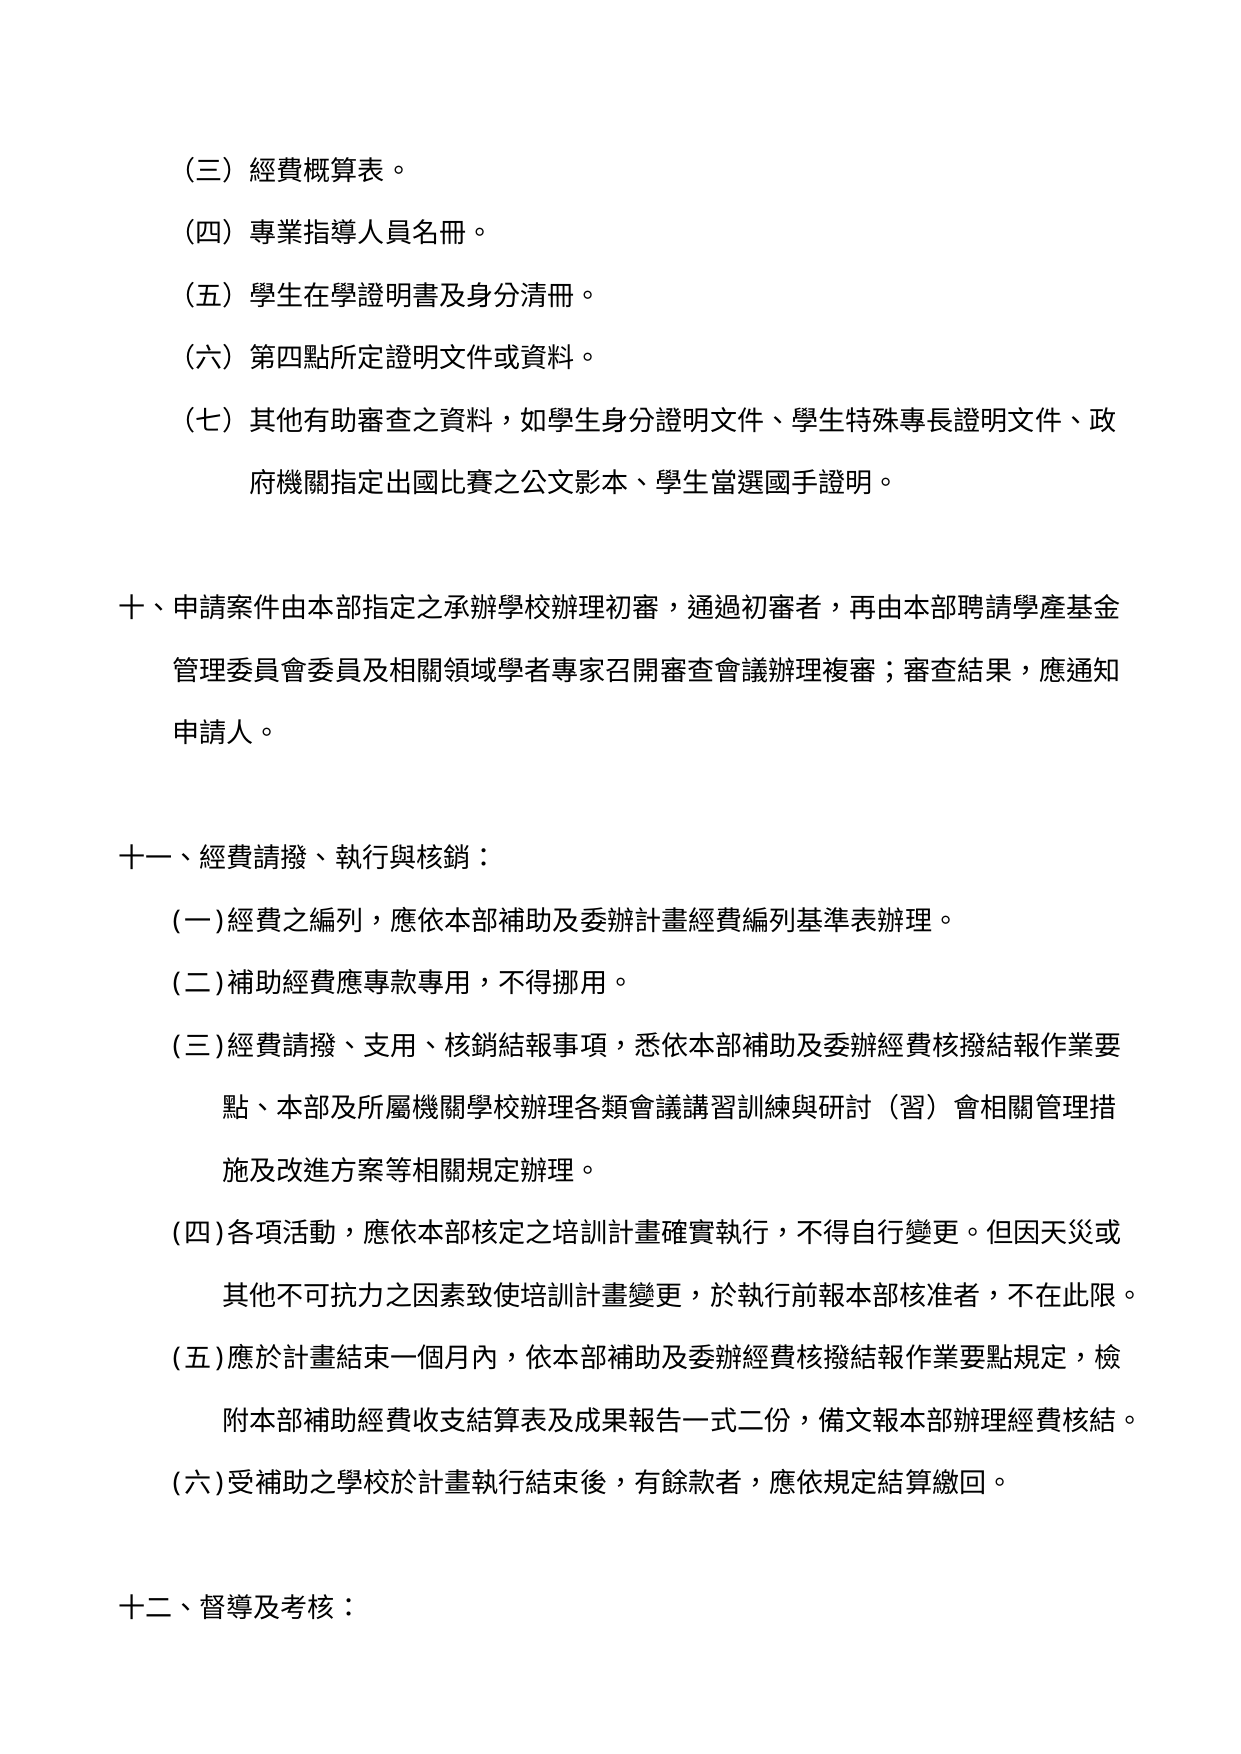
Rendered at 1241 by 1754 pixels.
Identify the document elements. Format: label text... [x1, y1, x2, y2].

text (四)各項活動，應依本部核定之培訓計畫確實執行，不得自行變更。但因天災或其他不可抗力之因素致使培訓計畫變更，於執行前報本部核准者，不在此限。 [168, 1189, 1122, 1314]
text (二)補助經費應專款專用，不得挪用。 [168, 939, 1122, 1002]
text 十二、督導及考核： [118, 1564, 1122, 1627]
text (三)經費請撥、支用、核銷結報事項，悉依本部補助及委辦經費核撥結報作業要點、本部及所屬機關學校辦理各類會議講習訓練與研討（習）會相關管理措施及改進方案等相關規定辦理。 [168, 1002, 1122, 1189]
text (五)應於計畫結束一個月內，依本部補助及委辦經費核撥結報作業要點規定，檢附本部補助經費收支結算表及成果報告一式二份，備文報本部辦理經費核結。 [168, 1314, 1122, 1439]
text 十、申請案件由本部指定之承辦學校辦理初審，通過初審者，再由本部聘請學產基金管理委員會委員及相關領域學者專家召開審查會議辦理複審；審查結果，應通知申請人。 [118, 564, 1122, 752]
text (六)受補助之學校於計畫執行結束後，有餘款者，應依規定結算繳回。 [168, 1439, 1122, 1502]
text （三）經費概算表。 [168, 127, 1122, 189]
text （四）專業指導人員名冊。 [168, 189, 1122, 252]
text 十一、經費請撥、執行與核銷： [118, 814, 1122, 877]
text (一)經費之編列，應依本部補助及委辦計畫經費編列基準表辦理。 [168, 877, 1122, 939]
text （五）學生在學證明書及身分清冊。 [168, 252, 1122, 314]
text （七）其他有助審查之資料，如學生身分證明文件、學生特殊專長證明文件、政府機關指定出國比賽之公文影本、學生當選國手證明。 [168, 377, 1122, 502]
text （六）第四點所定證明文件或資料。 [168, 314, 1122, 377]
